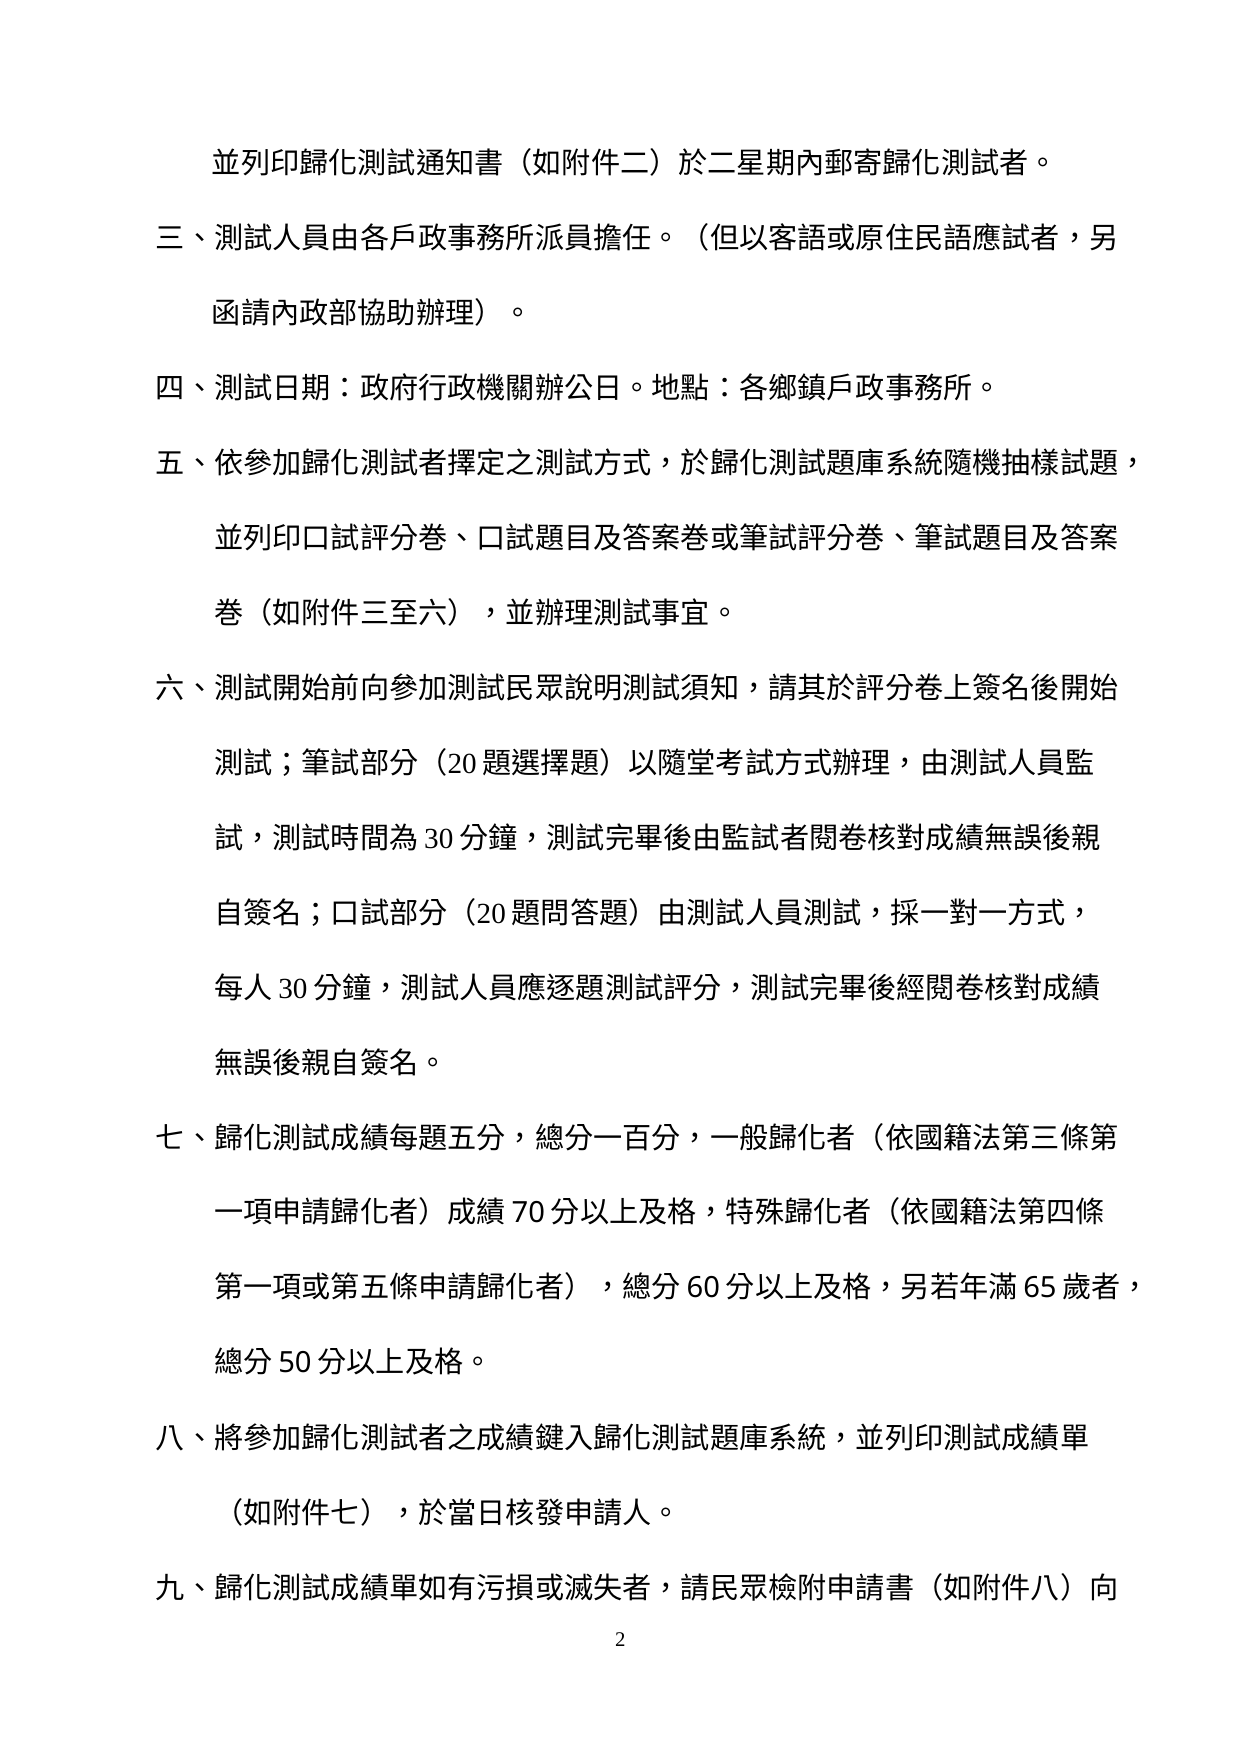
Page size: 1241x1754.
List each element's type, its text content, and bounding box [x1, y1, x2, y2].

text 八、將參加歸化測試者之成績鍵入歸化測試題庫系統，並列印測試成績單（如附件七），於當日核發申請人。 [156, 1398, 1122, 1548]
text 六、測試開始前向參加測試民眾說明測試須知，請其於評分卷上簽名後開始測試；筆試部分（20題選擇題）以隨堂考試方式辦理，由測試人員監試，測試時間為30分鐘，測試完畢後由監試者閱卷核對成績無誤後親自簽名；口試部分（20題問答題）由測試人員測試，採一對一方式，每人30分鐘，測試人員應逐題測試評分，測試完畢後經閱卷核對成績無誤後親自簽名。 [156, 648, 1122, 1098]
text 五、依參加歸化測試者擇定之測試方式，於歸化測試題庫系統隨機抽樣試題，並列印口試評分巻、口試題目及答案巻或筆試評分巻、筆試題目及答案巻（如附件三至六），並辦理測試事宜。 [156, 423, 1122, 648]
text 並列印歸化測試通知書（如附件二）於二星期內郵寄歸化測試者。 [156, 123, 1122, 198]
text 三、測試人員由各戶政事務所派員擔任。（但以客語或原住民語應試者，另函請內政部協助辦理）。 [156, 198, 1122, 348]
text 七、歸化測試成績每題五分，總分一百分，一般歸化者（依國籍法第三條第一項申請歸化者）成績70分以上及格，特殊歸化者（依國籍法第四條第一項或第五條申請歸化者），總分60分以上及格，另若年滿65歲者，總分50分以上及格。 [156, 1098, 1122, 1398]
text 九、歸化測試成績單如有污損或滅失者，請民眾檢附申請書（如附件八）向 [156, 1548, 1122, 1623]
text 四、測試日期：政府行政機關辦公日。地點：各鄉鎮戶政事務所。 [156, 348, 1122, 423]
